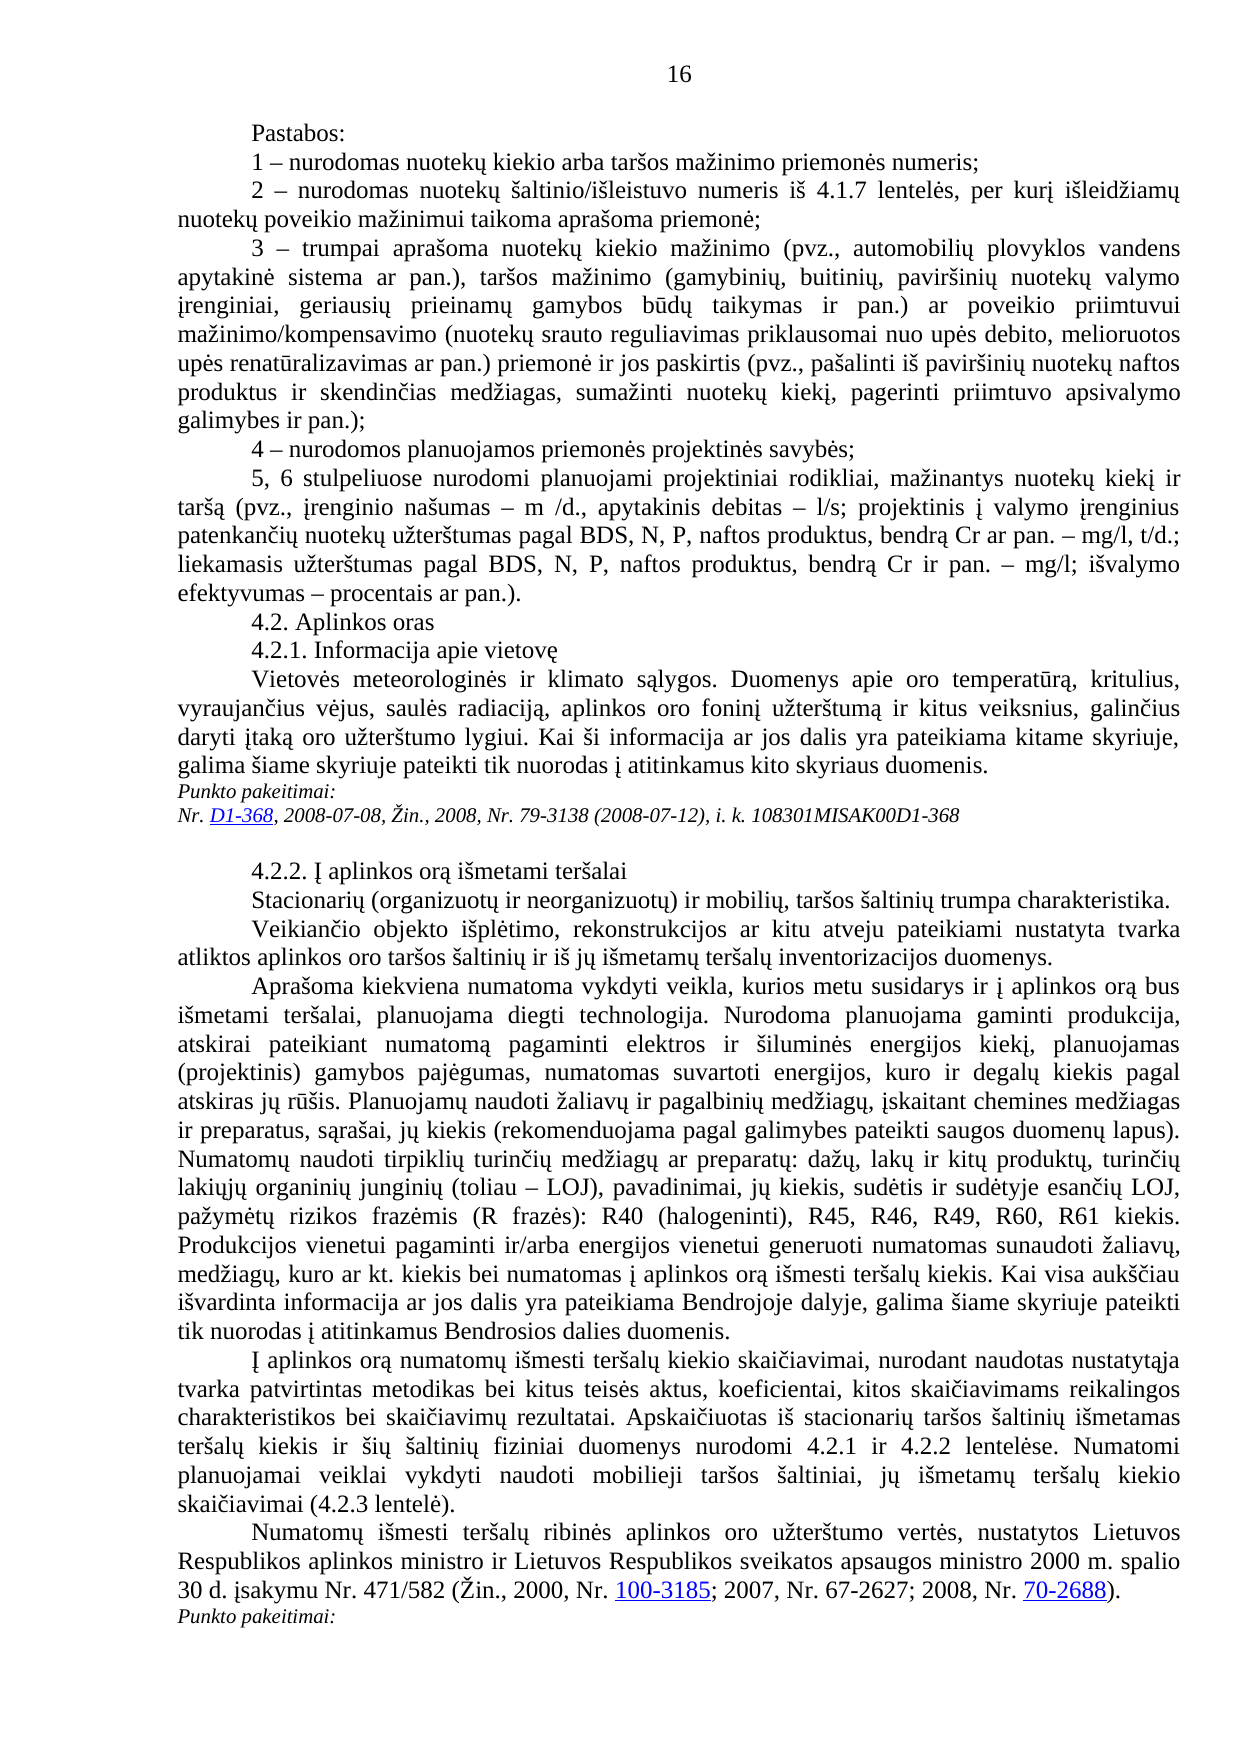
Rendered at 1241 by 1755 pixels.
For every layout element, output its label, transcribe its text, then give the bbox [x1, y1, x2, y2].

text 4 – nurodomos planuojamos priemonės projektinės savybės; [177, 434, 1181, 463]
text Stacionarių (organizuotų ir neorganizuotų) ir mobilių, taršos šaltinių trumpa charakteristika. [177, 885, 1181, 914]
text Pastabos: [177, 118, 1181, 147]
text Į aplinkos orą numatomų išmesti teršalų kiekio skaičiavimai, nurodant naudotas nustatytąja tvarka patvirtintas metodikas bei kitus teisės aktus, koeficientai, kitos skaičiavimams reikalingos charakteristikos bei skaičiavimų rezultatai. Apskaičiuotas iš stacionarių taršos šaltinių išmetamas teršalų kiekis ir šių šaltinių fiziniai duomenys nurodomi 4.2.1 ir 4.2.2 lentelėse. Numatomi planuojamai veiklai vykdyti naudoti mobilieji taršos šaltiniai, jų išmetamų teršalų kiekio skaičiavimai (4.2.3 lentelė). [177, 1345, 1181, 1517]
text 2 – nurodomas nuotekų šaltinio/išleistuvo numeris iš 4.1.7 lentelės, per kurį išleidžiamų nuotekų poveikio mažinimui taikoma aprašoma priemonė; [177, 176, 1181, 233]
text 4.2. Aplinkos oras [177, 607, 1181, 636]
text Veikiančio objekto išplėtimo, rekonstrukcijos ar kitu atveju pateikiami nustatyta tvarka atliktos aplinkos oro taršos šaltinių ir iš jų išmetamų teršalų inventorizacijos duomenys. [177, 914, 1181, 971]
text 3 – trumpai aprašoma nuotekų kiekio mažinimo (pvz., automobilių plovyklos vandens apytakinė sistema ar pan.), taršos mažinimo (gamybinių, buitinių, paviršinių nuotekų valymo įrenginiai, geriausių prieinamų gamybos būdų taikymas ir pan.) ar poveikio priimtuvui mažinimo/kompensavimo (nuotekų srauto reguliavimas priklausomai nuo upės debito, melioruotos upės renatūralizavimas ar pan.) priemonė ir jos paskirtis (pvz., pašalinti iš paviršinių nuotekų naftos produktus ir skendinčias medžiagas, sumažinti nuotekų kiekį, pagerinti priimtuvo apsivalymo galimybes ir pan.); [177, 233, 1181, 434]
text 4.2.2. Į aplinkos orą išmetami teršalai [177, 856, 1181, 885]
text Numatomų išmesti teršalų ribinės aplinkos oro užterštumo vertės, nustatytos Lietuvos Respublikos aplinkos ministro ir Lietuvos Respublikos sveikatos apsaugos ministro 2000 m. spalio 30 d. įsakymu Nr. 471/582 (Žin., 2000, Nr. 100-3185; 2007, Nr. 67-2627; 2008, Nr. 70-2688). [177, 1517, 1181, 1604]
text Vietovės meteorologinės ir klimato sąlygos. Duomenys apie oro temperatūrą, kritulius, vyraujančius vėjus, saulės radiaciją, aplinkos oro foninį užterštumą ir kitus veiksnius, galinčius daryti įtaką oro užterštumo lygiui. Kai ši informacija ar jos dalis yra pateikiama kitame skyriuje, galima šiame skyriuje pateikti tik nuorodas į atitinkamus kito skyriaus duomenis. [177, 664, 1181, 779]
text 4.2.1. Informacija apie vietovę [177, 636, 1181, 664]
text 1 – nurodomas nuotekų kiekio arba taršos mažinimo priemonės numeris; [177, 147, 1181, 176]
text Aprašoma kiekviena numatoma vykdyti veikla, kurios metu susidarys ir į aplinkos orą bus išmetami teršalai, planuojama diegti technologija. Nurodoma planuojama gaminti produkcija, atskirai pateikiant numatomą pagaminti elektros ir šiluminės energijos kiekį, planuojamas (projektinis) gamybos pajėgumas, numatomas suvartoti energijos, kuro ir degalų kiekis pagal atskiras jų rūšis. Planuojamų naudoti žaliavų ir pagalbinių medžiagų, įskaitant chemines medžiagas ir preparatus, sąrašai, jų kiekis (rekomenduojama pagal galimybes pateikti saugos duomenų lapus). Numatomų naudoti tirpiklių turinčių medžiagų ar preparatų: dažų, lakų ir kitų produktų, turinčių lakiųjų organinių junginių (toliau – LOJ), pavadinimai, jų kiekis, sudėtis ir sudėtyje esančių LOJ, pažymėtų rizikos frazėmis (R frazės): R40 (halogeninti), R45, R46, R49, R60, R61 kiekis. Produkcijos vienetui pagaminti ir/arba energijos vienetui generuoti numatomas sunaudoti žaliavų, medžiagų, kuro ar kt. kiekis bei numatomas į aplinkos orą išmesti teršalų kiekis. Kai visa aukščiau išvardinta informacija ar jos dalis yra pateikiama Bendrojoje dalyje, galima šiame skyriuje pateikti tik nuorodas į atitinkamus Bendrosios dalies duomenis. [177, 971, 1181, 1345]
text 5, 6 stulpeliuose nurodomi planuojami projektiniai rodikliai, mažinantys nuotekų kiekį ir taršą (pvz., įrenginio našumas – m /d., apytakinis debitas – l/s; projektinis į valymo įrenginius patenkančių nuotekų užterštumas pagal BDS, N, P, naftos produktus, bendrą Cr ar pan. – mg/l, t/d.; liekamasis užterštumas pagal BDS, N, P, naftos produktus, bendrą Cr ir pan. – mg/l; išvalymo efektyvumas – procentais ar pan.). [177, 463, 1181, 607]
text Punkto pakeitimai: [177, 1604, 1181, 1628]
text Punkto pakeitimai: [177, 779, 1181, 803]
text Nr. D1-368, 2008-07-08, Žin., 2008, Nr. 79-3138 (2008-07-12), i. k. 108301MISAK00D1-368 [177, 803, 1181, 827]
